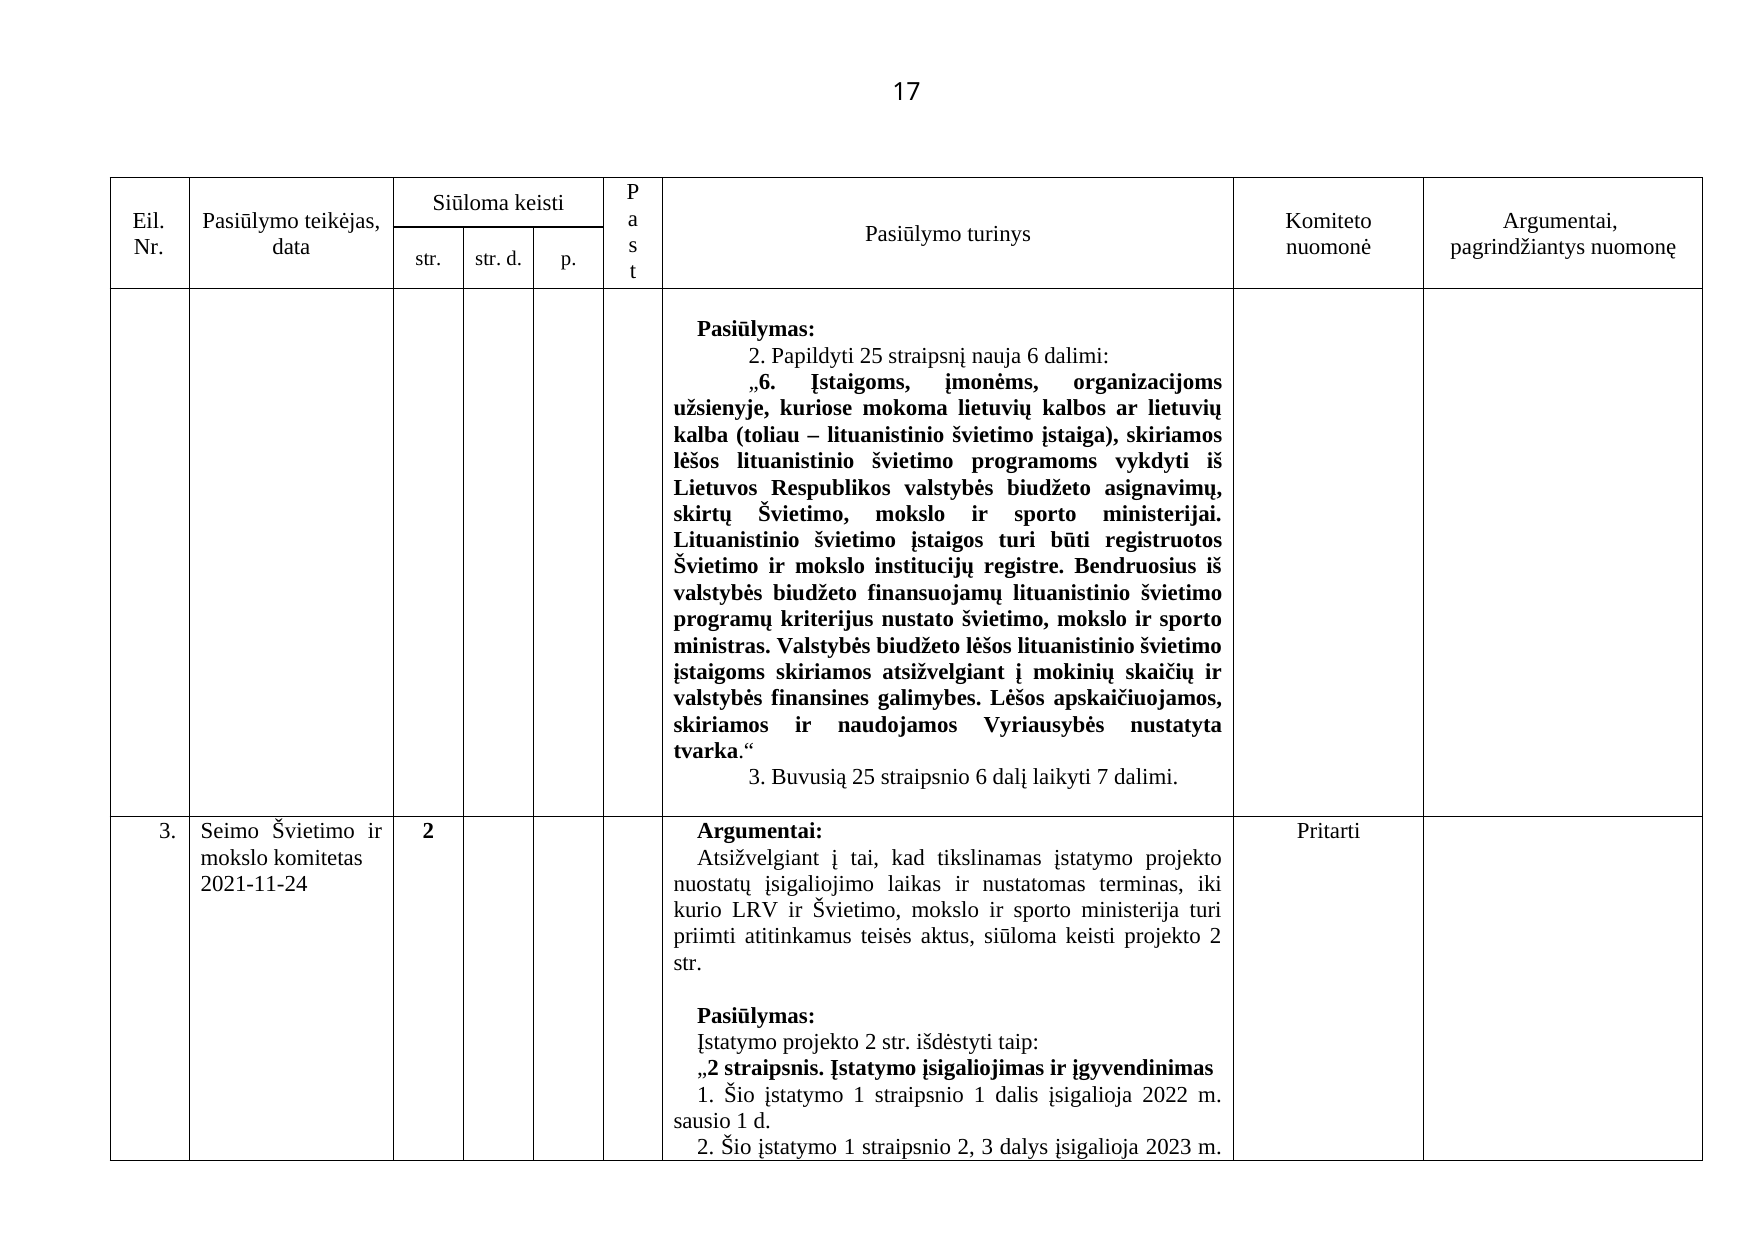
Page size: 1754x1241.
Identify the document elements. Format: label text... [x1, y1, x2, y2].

table_cell [534, 817, 603, 1160]
table_header Pastabos [604, 178, 662, 288]
table_cell [1424, 289, 1702, 816]
table_cell Seimo Švietimo ir mokslo komitetas 2021-11-24 [190, 817, 393, 1160]
table_cell [534, 289, 603, 816]
table_cell [1424, 817, 1702, 1160]
table_cell [394, 289, 463, 816]
table_cell p. [534, 228, 603, 288]
table_header Eil. Nr. [111, 178, 189, 288]
table_cell [464, 817, 533, 1160]
table_cell [464, 289, 533, 816]
table_cell Argumentai: Atsižvelgiant į tai, kad tikslinamas įstatymo projekto nuostatų įsigaliojimo laikas ir nustatomas terminas, iki kurio LRV ir Švietimo, mokslo ir sporto ministerija turi priimti atitinkamus teisės aktus, siūloma keisti projekto 2 str. Pasiūlymas: Įstatymo projekto 2 str. išdėstyti taip: „2 straipsnis. Įstatymo įsigaliojimas ir įgyvendinimas 1. Šio įstatymo 1 straipsnio 1 dalis įsigalioja 2022 m. sausio 1 d. 2. Šio įstatymo 1 straipsnio 2, 3 dalys įsigalioja 2023 m. [663, 817, 1233, 1160]
table_header Pasiūlymo teikėjas, data [190, 178, 393, 288]
table_cell [190, 289, 393, 816]
table_cell Pasiūlymas: 2. Papildyti 25 straipsnį nauja 6 dalimi: „6. Įstaigoms, įmonėms, organizacijoms užsienyje, kuriose mokoma lietuvių kalbos ar lietuvių kalba (toliau – lituanistinio švietimo įstaiga), skiriamos lėšos lituanistinio švietimo programoms vykdyti iš Lietuvos Respublikos valstybės biudžeto asignavimų, skirtų Švietimo, mokslo ir sporto ministerijai. Lituanistinio švietimo įstaigos turi būti registruotos Švietimo ir mokslo institucijų registre. Bendruosius iš valstybės biudžeto finansuojamų lituanistinio švietimo programų kriterijus nustato švietimo, mokslo ir sporto ministras. Valstybės biudžeto lėšos lituanistinio švietimo įstaigoms skiriamos atsižvelgiant į mokinių skaičių ir valstybės finansines galimybes. Lėšos apskaičiuojamos, skiriamos ir naudojamos Vyriausybės nustatyta tvarka.“ 3. Buvusią 25 straipsnio 6 dalį laikyti 7 dalimi. [663, 289, 1233, 816]
table_header Siūloma keisti [394, 178, 603, 226]
table_cell [1234, 289, 1423, 816]
table_cell Pritarti [1234, 817, 1423, 1160]
table_cell [111, 289, 189, 816]
table_cell str. [394, 228, 463, 288]
table_header Komiteto nuomonė [1234, 178, 1423, 288]
table_cell [604, 289, 662, 816]
table_cell [604, 817, 662, 1160]
table_cell 2 [394, 817, 463, 1160]
table_cell [111, 817, 189, 1160]
table_cell str. d. [464, 228, 533, 288]
table_header Argumentai, pagrindžiantys nuomonę [1424, 178, 1702, 288]
table_header Pasiūlymo turinys [663, 178, 1233, 288]
